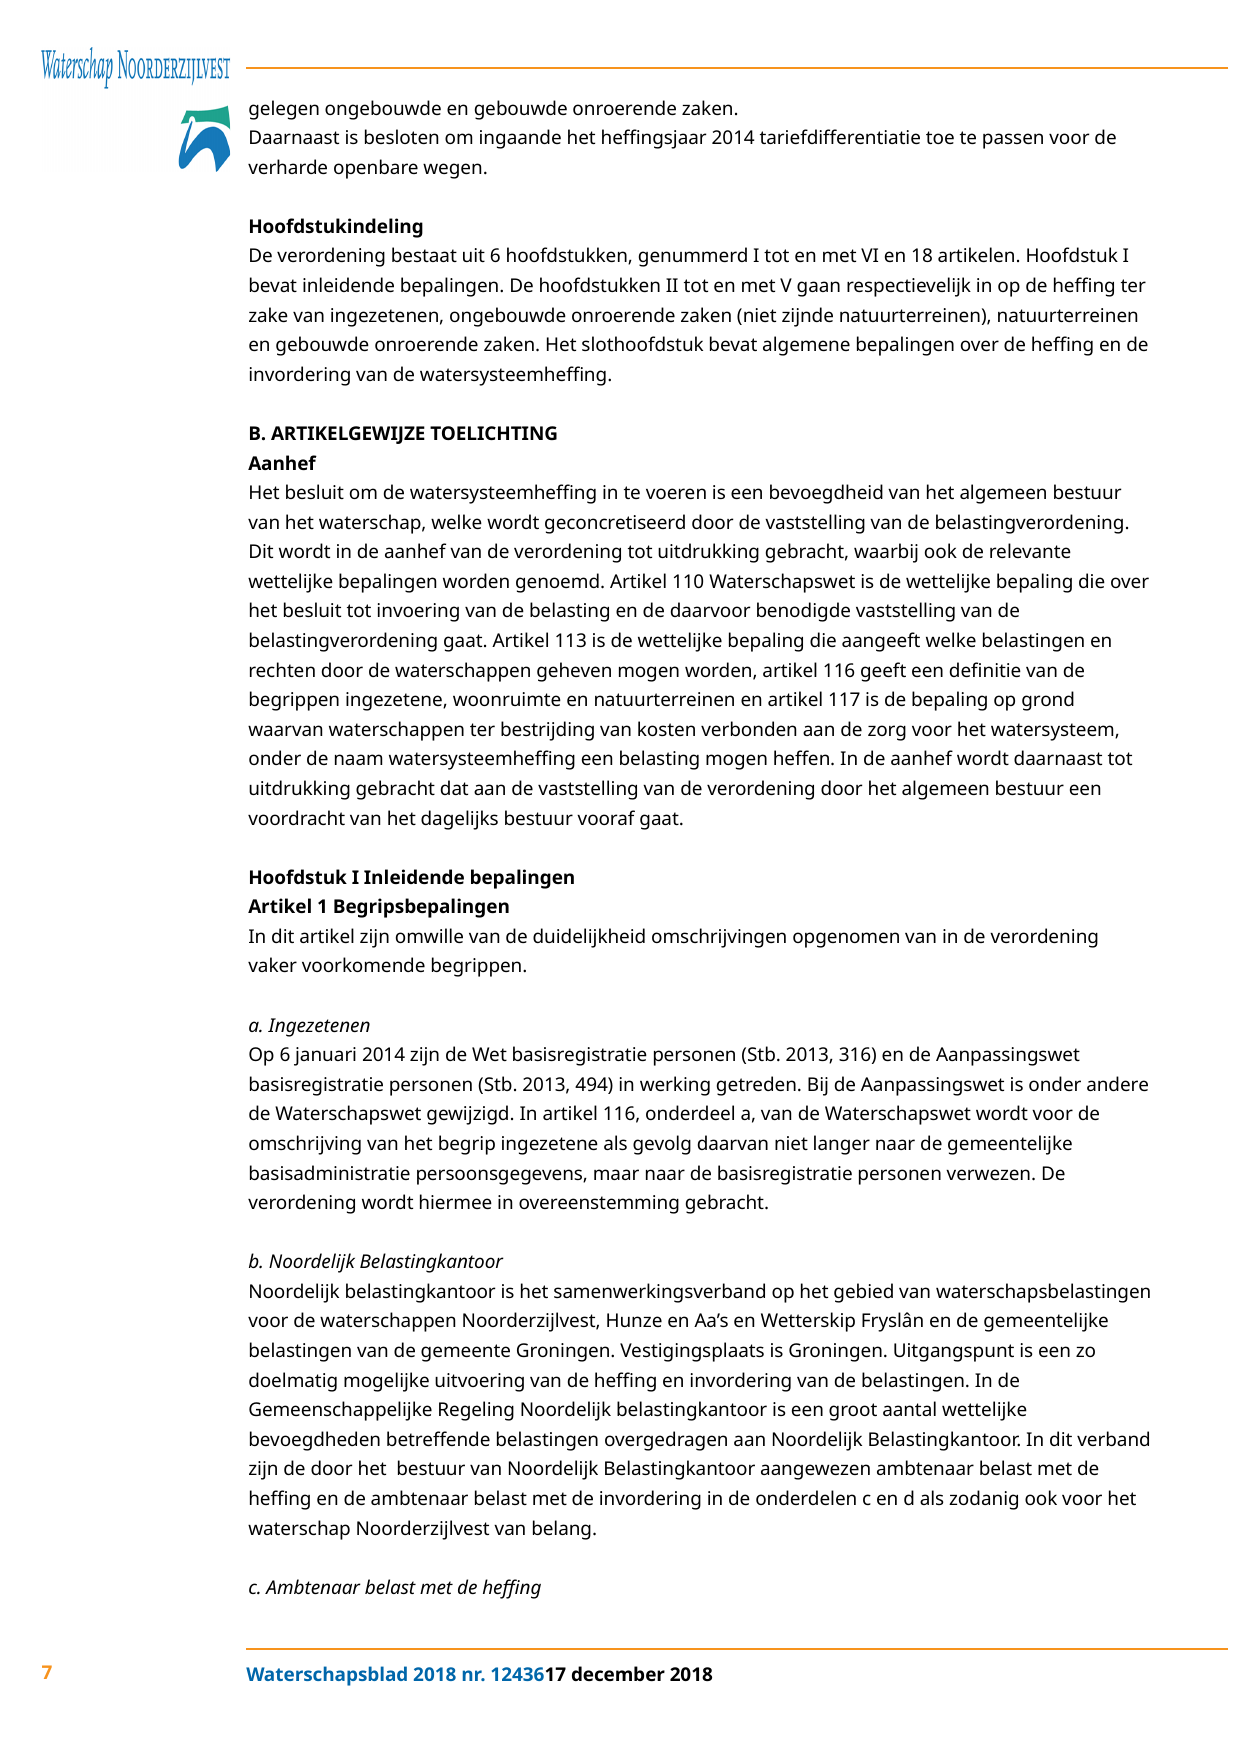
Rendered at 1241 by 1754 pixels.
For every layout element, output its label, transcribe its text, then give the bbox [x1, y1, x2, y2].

text Hoofdstuk I Inleidende bepalingen [248, 864, 1152, 890]
text In dit artikel zijn omwille van de duidelijkheid omschrijvingen opgenomen van in de verordening vaker voorkomende begrippen. [248, 923, 1152, 978]
text Het besluit om de watersysteemheffing in te voeren is een bevoegdheid van het algemeen bestuur van het waterschap, welke wordt geconcretiseerd door de vaststelling van de belastingverordening. Dit wordt in de aanhef van de verordening tot uitdrukking gebracht, waarbij ook de relevante wettelijke bepalingen worden genoemd. Artikel 110 Waterschapswet is de wettelijke bepaling die over het besluit tot invoering van de belasting en de daarvoor benodigde vaststelling van de belastingverordening gaat. Artikel 113 is de wettelijke bepaling die aangeeft welke belastingen en rechten door de waterschappen geheven mogen worden, artikel 116 geeft een definitie van de begrippen ingezetene, woonruimte en natuurterreinen en artikel 117 is de bepaling op grond waarvan waterschappen ter bestrijding van kosten verbonden aan de zorg voor het watersysteem, onder de naam watersysteemheffing een belasting mogen heffen. In de aanhef wordt daarnaast tot uitdrukking gebracht dat aan de vaststelling van de verordening door het algemeen bestuur een voordracht van het dagelijks bestuur vooraf gaat. [248, 479, 1152, 831]
text gelegen ongebouwde en gebouwde onroerende zaken. [248, 95, 1152, 121]
text a. Ingezetenen [248, 1012, 1152, 1038]
text Artikel 1 Begripsbepalingen [248, 893, 1152, 919]
text De verordening bestaat uit 6 hoofdstukken, genummerd I tot en met VI en 18 artikelen. Hoofdstuk I bevat inleidende bepalingen. De hoofdstukken II tot en met V gaan respectievelijk in op de heffing ter zake van ingezetenen, ongebouwde onroerende zaken (niet zijnde natuurterreinen), natuurterreinen en gebouwde onroerende zaken. Het slothoofdstuk bevat algemene bepalingen over de heffing en de invordering van de watersysteemheffing. [248, 243, 1152, 387]
text c. Ambtenaar belast met de heffing [248, 1574, 1152, 1600]
text Aanhef [248, 450, 1152, 476]
text Op 6 januari 2014 zijn de Wet basisregistratie personen (Stb. 2013, 316) en de Aanpassingswet basisregistratie personen (Stb. 2013, 494) in werking getreden. Bij de Aanpassingswet is onder andere de Waterschapswet gewijzigd. In artikel 116, onderdeel a, van de Waterschapswet wordt voor de omschrijving van het begrip ingezetene als gevolg daarvan niet langer naar de gemeentelijke basisadministratie persoonsgegevens, maar naar de basisregistratie personen verwezen. De verordening wordt hiermee in overeenstemming gebracht. [248, 1041, 1152, 1215]
picture [41, 47, 231, 172]
text Hoofdstukindeling [248, 213, 1152, 239]
text b. Noordelijk Belastingkantoor [248, 1248, 1152, 1274]
text Noordelijk belastingkantoor is het samenwerkingsverband op het gebied van waterschapsbelastingen voor de waterschappen Noorderzijlvest, Hunze en Aa’s en Wetterskip Fryslân en de gemeentelijke belastingen van de gemeente Groningen. Vestigingsplaats is Groningen. Uitgangspunt is een zo doelmatig mogelijke uitvoering van de heffing en invordering van de belastingen. In de Gemeenschappelijke Regeling Noordelijk belastingkantoor is een groot aantal wettelijke bevoegdheden betreffende belastingen overgedragen aan Noordelijk Belastingkantoor. In dit verband zijn de door het bestuur van Noordelijk Belastingkantoor aangewezen ambtenaar belast met de heffing en de ambtenaar belast met de invordering in de onderdelen c en d als zodanig ook voor het waterschap Noorderzijlvest van belang. [248, 1278, 1152, 1541]
text Daarnaast is besloten om ingaande het heffingsjaar 2014 tariefdifferentiatie toe te passen voor de verharde openbare wegen. [248, 124, 1152, 180]
text B. ARTIKELGEWIJZE TOELICHTING [248, 420, 1152, 446]
